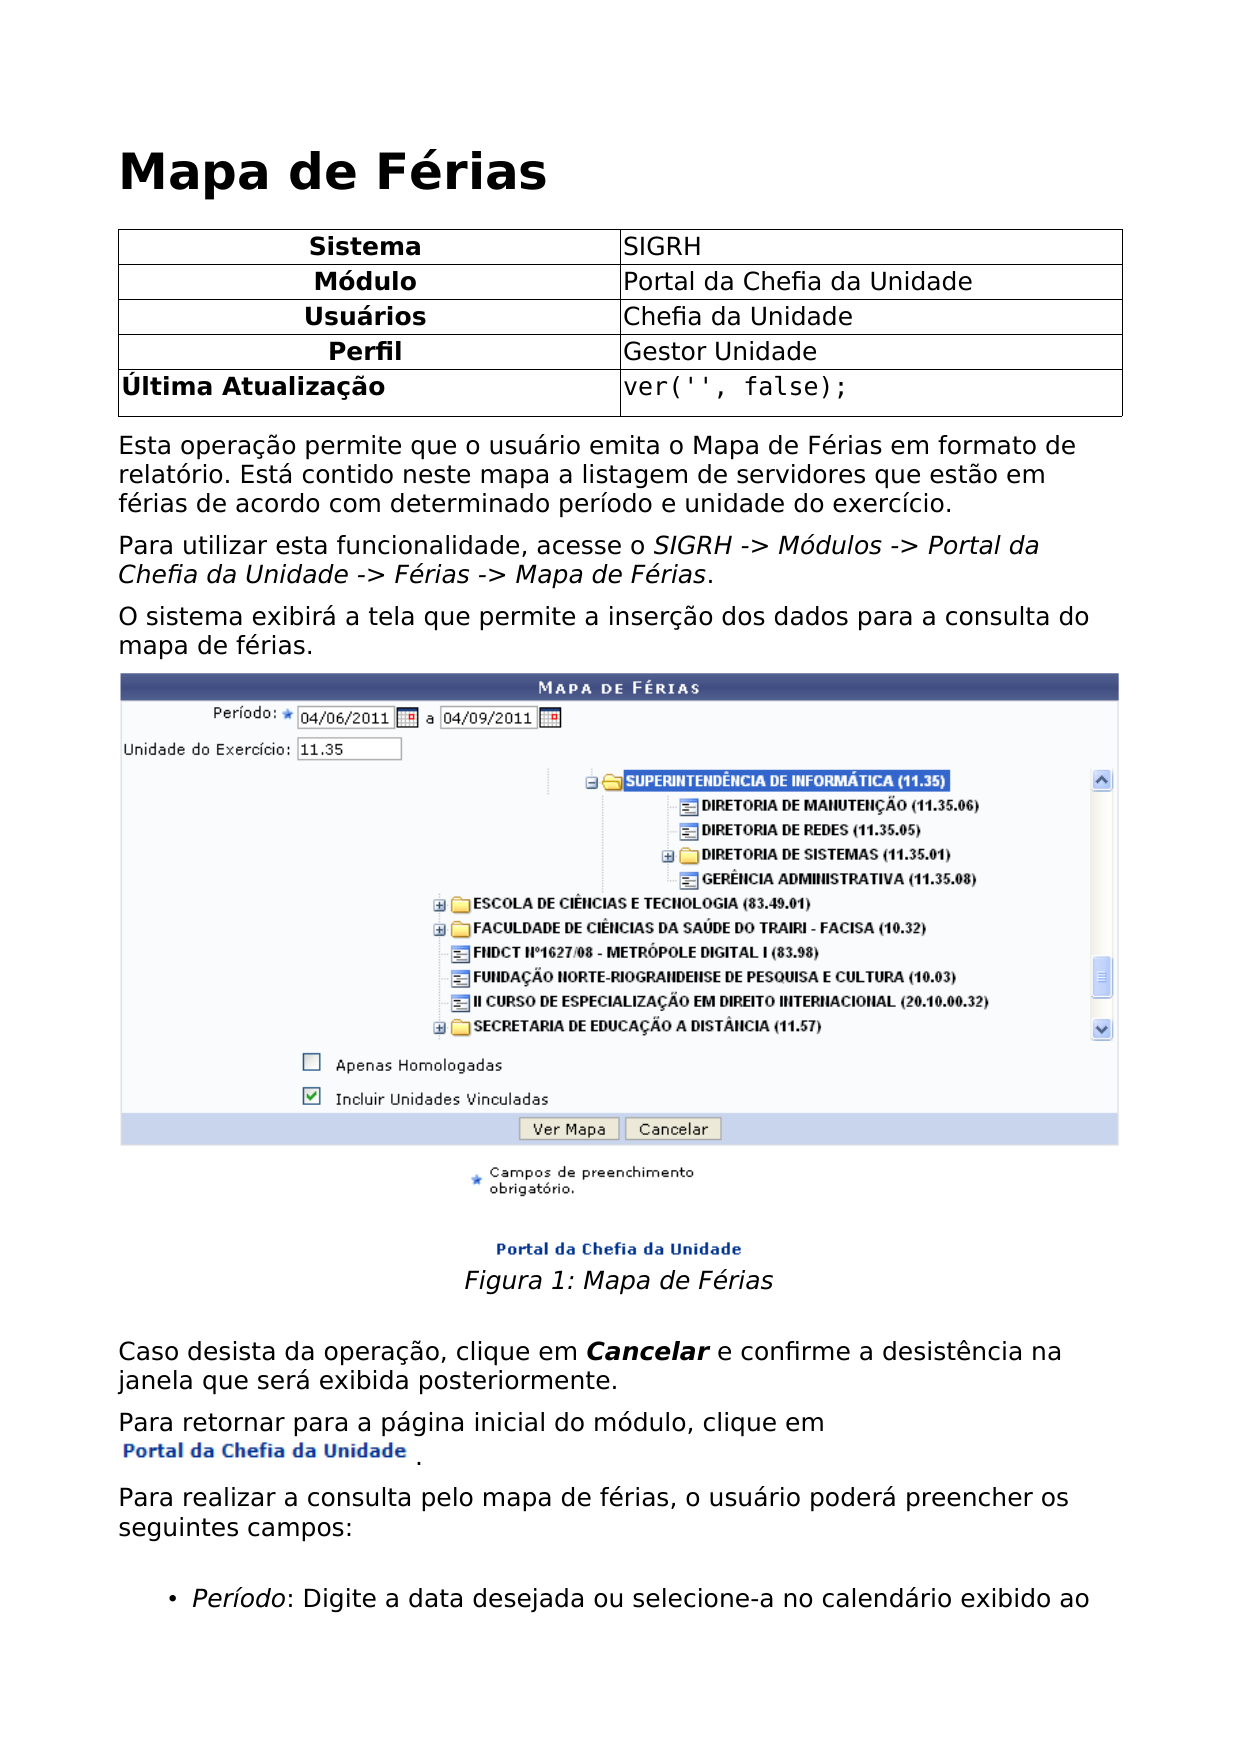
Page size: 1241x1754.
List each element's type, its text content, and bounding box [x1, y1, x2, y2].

picture [118, 672, 1123, 1267]
text Para utilizar esta funcionalidade, acesse o SIGRH -> Módulos -> Portal da Chefia da Unidade -> Férias -> Mapa de Férias. [118, 531, 1122, 589]
text O sistema exibirá a tela que permite a inserção dos dados para a consulta do mapa de férias. [118, 602, 1122, 660]
table_cell Chefia da Unidade [621, 300, 1122, 334]
table_cell Módulo [119, 265, 620, 299]
text Para realizar a consulta pelo mapa de férias, o usuário poderá preencher os seguintes campos: [118, 1483, 1122, 1542]
subtitle Mapa de Férias [118, 143, 1122, 201]
table_cell Última Atualização [119, 370, 620, 416]
table_cell Perfil [119, 335, 620, 369]
list Período: Digite a data desejada ou selecione-a no calendário exibido ao [177, 1584, 1122, 1613]
text Esta operação permite que o usuário emita o Mapa de Férias em formato de relatório. Está contido neste mapa a listagem de servidores que estão em férias de acordo com determinado período e unidade do exercício. [118, 431, 1122, 518]
picture [118, 1437, 415, 1466]
text Figura 1: Mapa de Férias [118, 1267, 1122, 1295]
table_header Sistema [119, 230, 620, 264]
table_cell Usuários [119, 300, 620, 334]
text Para retornar para a página inicial do módulo, clique em . [118, 1408, 1122, 1471]
table_cell ver('', false); [621, 370, 1122, 416]
table_cell Portal da Chefia da Unidade [621, 265, 1122, 299]
table_header SIGRH [621, 230, 1122, 264]
table_cell Gestor Unidade [621, 335, 1122, 369]
text Caso desista da operação, clique em Cancelar e confirme a desistência na janela que será exibida posteriormente. [118, 1337, 1122, 1395]
